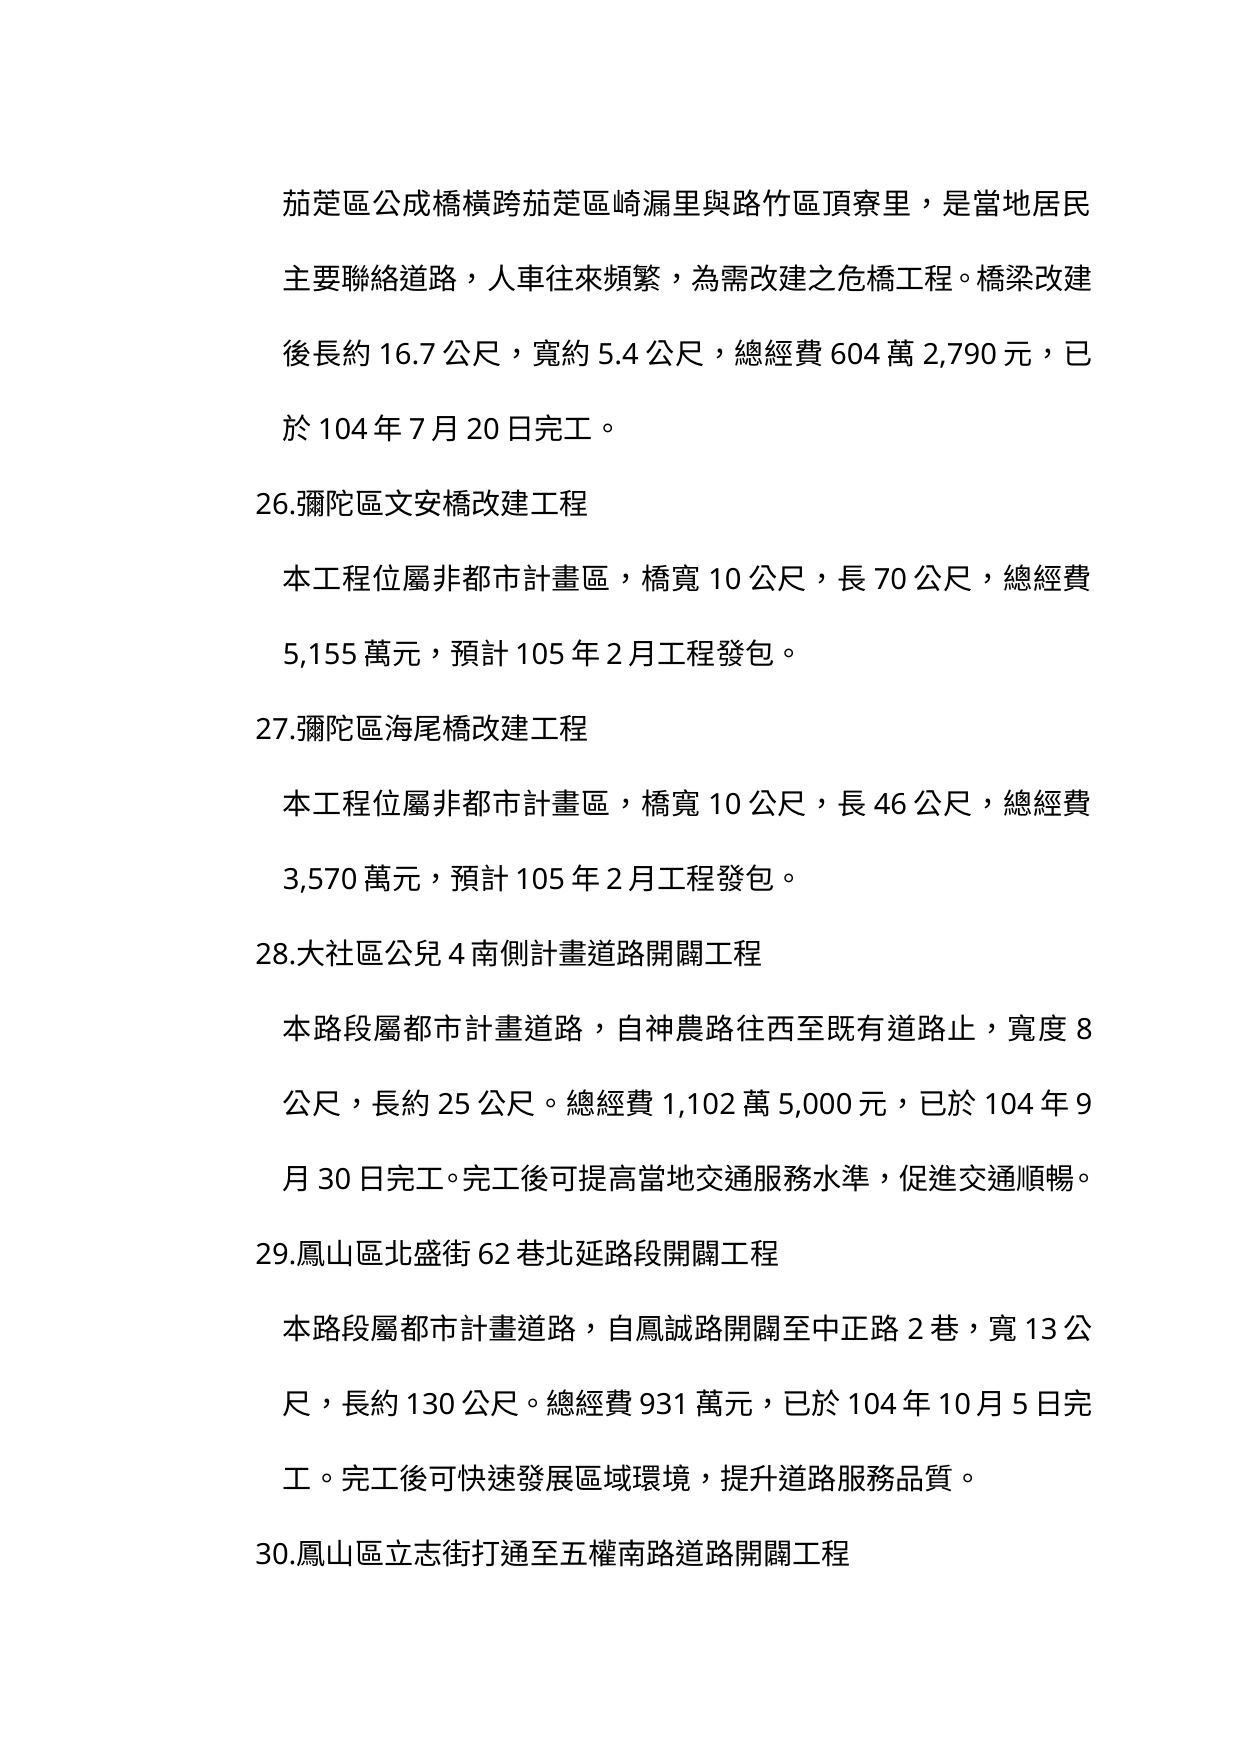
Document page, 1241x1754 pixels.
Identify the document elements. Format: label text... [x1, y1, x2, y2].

text 28.大社區公兒4南側計畫道路開闢工程 [255, 914, 1092, 989]
text 27.彌陀區海尾橋改建工程 [255, 689, 1092, 764]
text 本路段屬都市計畫道路，自鳳誠路開闢至中正路2巷，寬13公尺，長約130公尺。總經費931萬元，已於104年10月5日完工。完工後可快速發展區域環境，提升道路服務品質。 [283, 1289, 1092, 1514]
text 本工程位屬非都市計畫區，橋寬10公尺，長46公尺，總經費3,570萬元，預計105年2月工程發包。 [283, 764, 1092, 914]
text 茄萣區公成橋橫跨茄萣區崎漏里與路竹區頂寮里，是當地居民主要聯絡道路，人車往來頻繁，為需改建之危橋工程。橋梁改建後長約16.7公尺，寬約5.4公尺，總經費604萬2,790元，已於104年7月20日完工。 [283, 164, 1092, 464]
text 30.鳳山區立志街打通至五權南路道路開闢工程 [255, 1514, 1092, 1589]
text 本工程位屬非都市計畫區，橋寬10公尺，長70公尺，總經費5,155萬元，預計105年2月工程發包。 [283, 539, 1092, 689]
text 26.彌陀區文安橋改建工程 [255, 464, 1092, 539]
text 29.鳳山區北盛街62巷北延路段開闢工程 [255, 1214, 1092, 1289]
text 本路段屬都市計畫道路，自神農路往西至既有道路止，寬度8公尺，長約25公尺。總經費1,102萬5,000元，已於104年9月30日完工。完工後可提高當地交通服務水準，促進交通順暢。 [283, 989, 1092, 1214]
